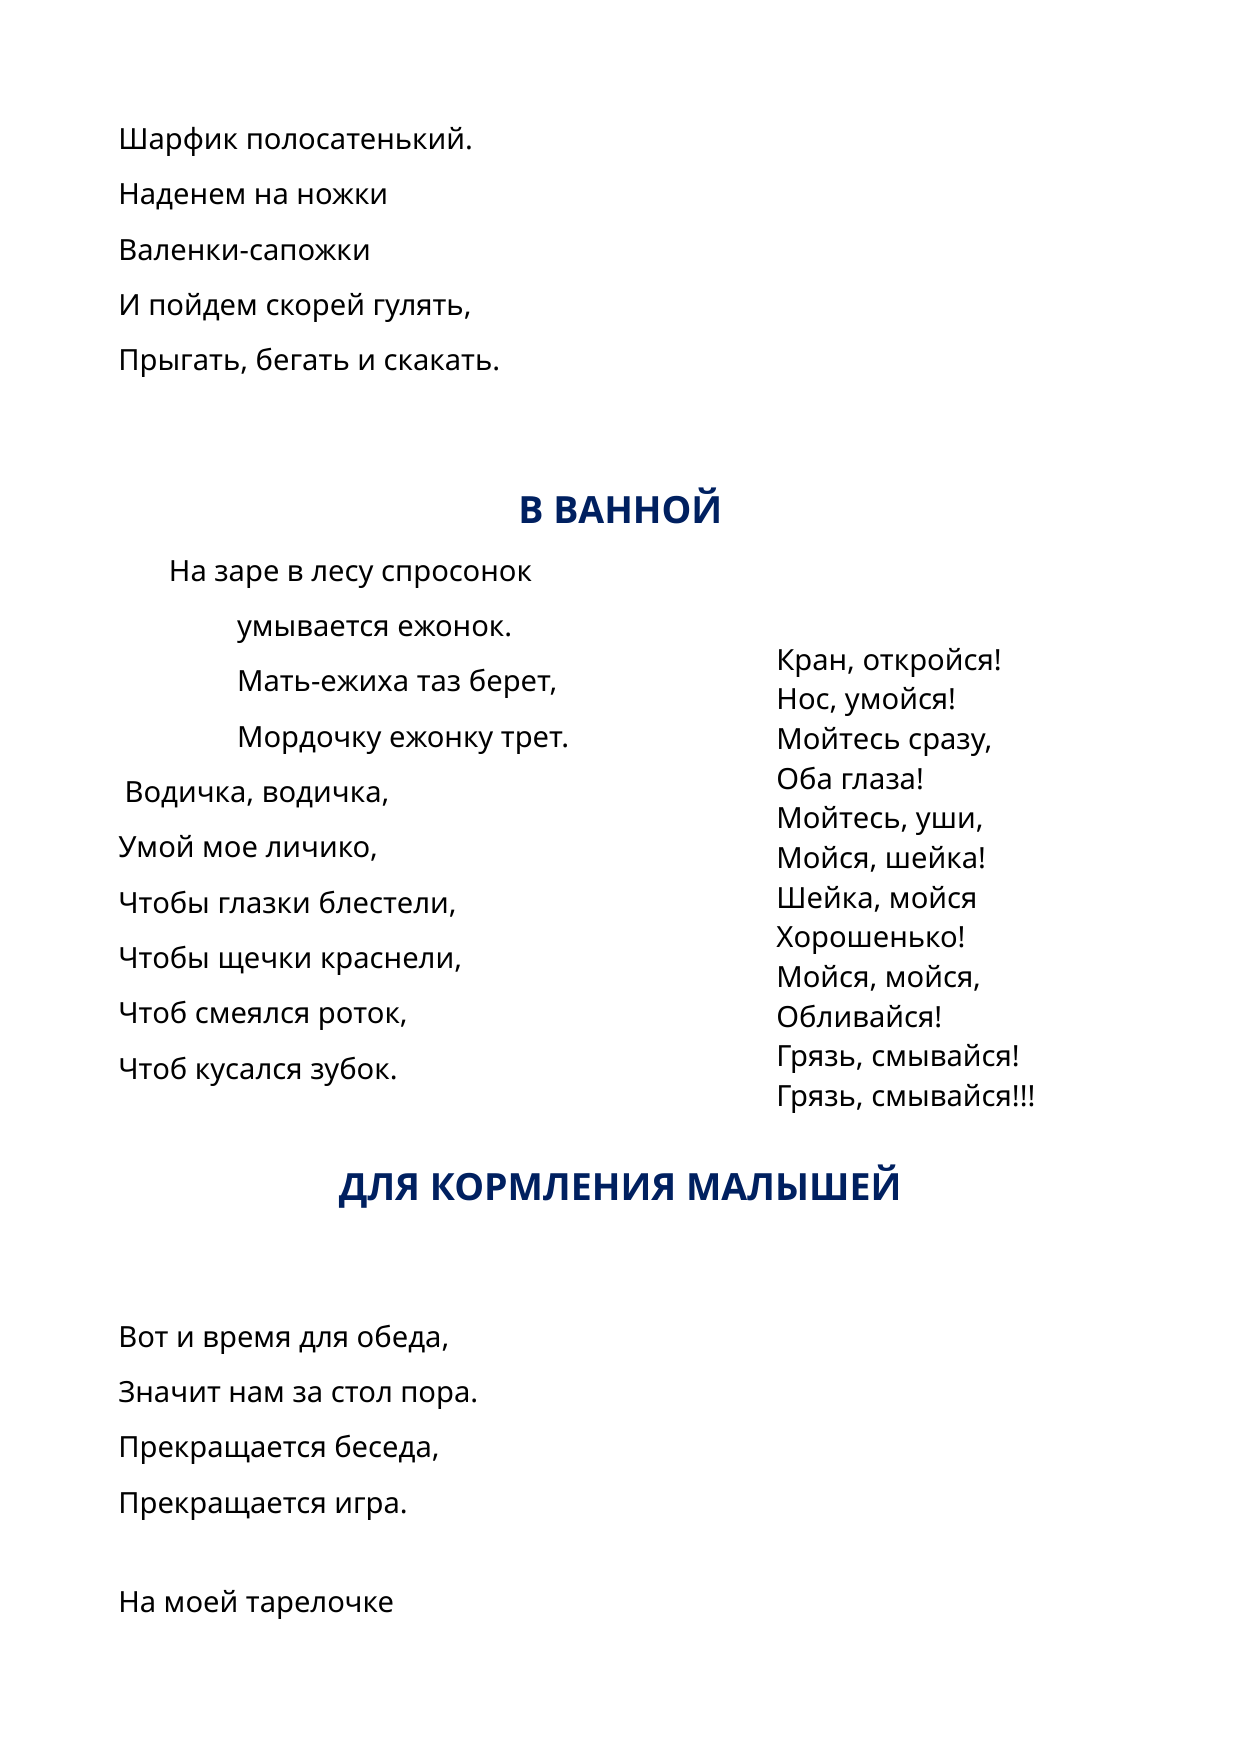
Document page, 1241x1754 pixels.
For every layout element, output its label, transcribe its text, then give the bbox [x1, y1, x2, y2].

text Мойся, мойся, [657, 956, 1122, 996]
text Кран, откройся! [657, 639, 1122, 678]
text Чтоб смеялся роток, [118, 993, 582, 1032]
text И пойдем скорей гулять, [118, 284, 1122, 324]
text В ВАННОЙ [118, 483, 1122, 534]
text умывается ежонок. [118, 605, 582, 645]
text Умой мое личико, [118, 827, 582, 866]
text Хорошенько! [657, 917, 1122, 956]
text Обливайся! [657, 996, 1122, 1036]
text На заре в лесу спросонок [118, 550, 582, 590]
text ДЛЯ КОРМЛЕНИЯ МАЛЫШЕЙ [118, 1161, 1122, 1212]
text Наденем на ножки [118, 173, 1122, 213]
text Прекращается беседа, [118, 1427, 1122, 1466]
text Чтобы глазки блестели, [118, 882, 582, 922]
text Шарфик полосатенький. [118, 118, 1122, 158]
text Мойся, шейка! [657, 837, 1122, 877]
text Мать-ежиха таз берет, [118, 661, 582, 700]
text Значит нам за стол пора. [118, 1371, 1122, 1411]
text На моей тарелочке [118, 1582, 1122, 1621]
text Чтобы щечки краснели, [118, 937, 582, 977]
text Нос, умойся! [657, 678, 1122, 718]
text Мордочку ежонку трет. [118, 716, 582, 756]
text Грязь, смывайся!!! [657, 1075, 1122, 1115]
text Валенки-сапожки [118, 229, 1122, 268]
text Прекращается игра. [118, 1482, 1122, 1522]
text Чтоб кусался зубок. [118, 1048, 582, 1088]
text Мойтесь сразу, [657, 718, 1122, 758]
text Вот и время для обеда, [118, 1316, 1122, 1356]
text Мойтесь, уши, [657, 798, 1122, 837]
text Водичка, водичка, [118, 771, 582, 811]
text Оба глаза! [657, 758, 1122, 798]
text Шейка, мойся [657, 877, 1122, 917]
text Прыгать, бегать и скакать. [118, 339, 1122, 379]
text Грязь, смывайся! [657, 1036, 1122, 1075]
